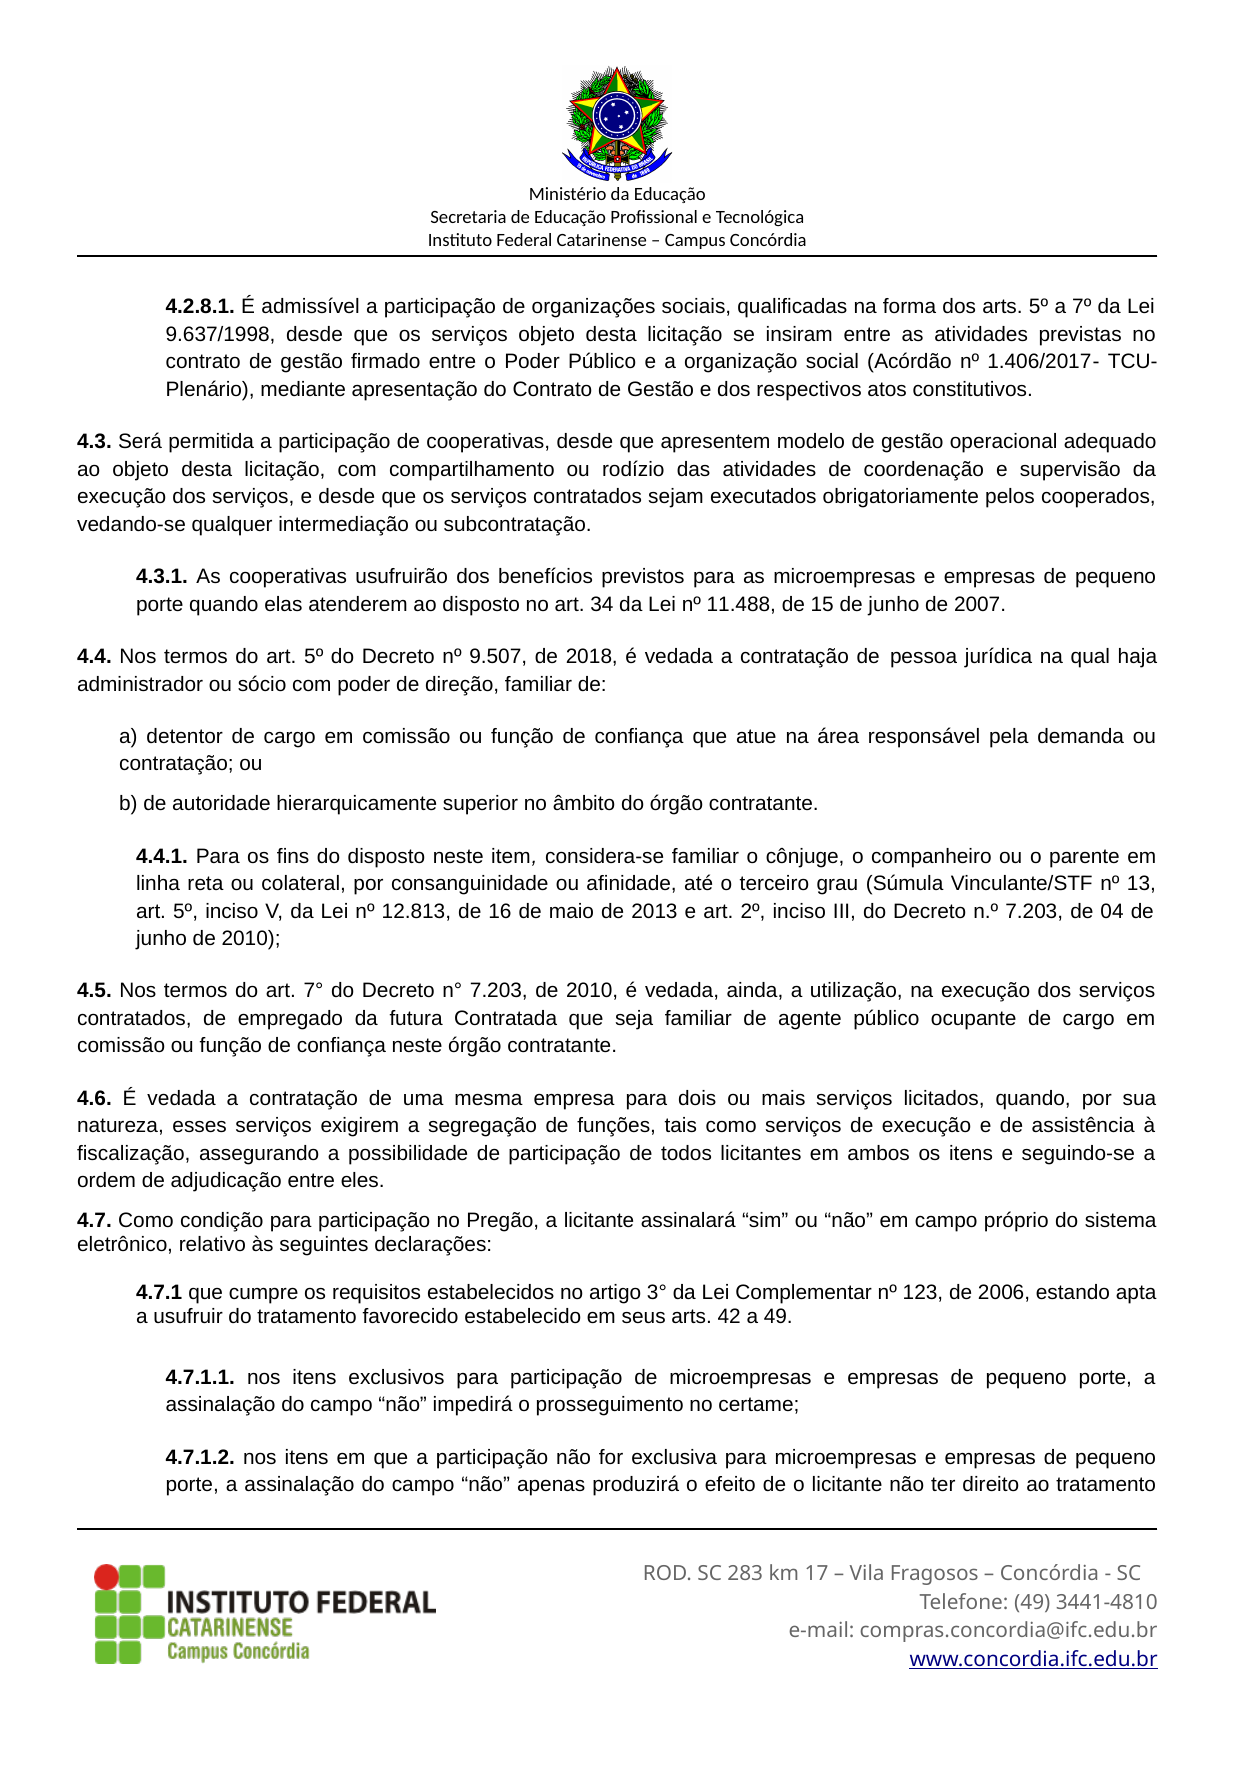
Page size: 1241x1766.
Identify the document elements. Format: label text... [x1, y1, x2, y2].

text 4.7. Como condição para participação no Pregão, a licitante assinalará “sim” ou “não” em campo próprio do sistema eletrônico, relativo às seguintes declarações: [77, 1208, 1157, 1256]
list 4.2.8.1. É admissível a participação de organizações sociais, qualificadas na forma dos arts. 5º a 7º da Lei 9.637/1998, desde que os serviços objeto desta licitação se insiram entre as atividades previstas no contrato de gestão firmado entre o Poder Público e a organização social (Acórdão nº 1.406/2017- TCU-Plenário), mediante apresentação do Contrato de Gestão e dos respectivos atos constitutivos. [165, 294, 1157, 400]
list b) de autoridade hierarquicamente superior no âmbito do órgão contratante. [77, 791, 1157, 815]
list 4.3. Será permitida a participação de cooperativas, desde que apresentem modelo de gestão operacional adequado ao objeto desta licitação, com compartilhamento ou rodízio das atividades de coordenação e supervisão da execução dos serviços, e desde que os serviços contratados sejam executados obrigatoriamente pelos cooperados, vedando-se qualquer intermediação ou subcontratação. [77, 429, 1157, 535]
list 4.5. Nos termos do art. 7° do Decreto n° 7.203, de 2010, é vedada, ainda, a utilização, na execução dos serviços contratados, de empregado da futura Contratada que seja familiar de agente público ocupante de cargo em comissão ou função de confiança neste órgão contratante. [77, 978, 1157, 1057]
list a) detentor de cargo em comissão ou função de confiança que atue na área responsável pela demanda ou contratação; ou [77, 724, 1157, 775]
text 4.7.1 que cumpre os requisitos estabelecidos no artigo 3° da Lei Complementar nº 123, de 2006, estando apta a usufruir do tratamento favorecido estabelecido em seus arts. 42 a 49. [136, 1280, 1157, 1328]
list 4.3.1. As cooperativas usufruirão dos benefícios previstos para as microempresas e empresas de pequeno porte quando elas atenderem ao disposto no art. 34 da Lei nº 11.488, de 15 de junho de 2007. [136, 564, 1157, 615]
list 4.7.1.2. nos itens em que a participação não for exclusiva para microempresas e empresas de pequeno porte, a assinalação do campo “não” apenas produzirá o efeito de o licitante não ter direito ao tratamento [165, 1444, 1157, 1496]
list 4.6. É vedada a contratação de uma mesma empresa para dois ou mais serviços licitados, quando, por sua natureza, esses serviços exigirem a segregação de funções, tais como serviços de execução e de assistência à fiscalização, assegurando a possibilidade de participação de todos licitantes em ambos os itens e seguindo-se a ordem de adjudicação entre eles. [77, 1086, 1157, 1192]
picture [94, 1564, 436, 1664]
list 4.4.1. Para os fins do disposto neste item, considera-se familiar o cônjuge, o companheiro ou o parente em linha reta ou colateral, por consanguinidade ou afinidade, até o terceiro grau (Súmula Vinculante/STF nº 13, art. 5º, inciso V, da Lei nº 12.813, de 16 de maio de 2013 e art. 2º, inciso III, do Decreto n.º 7.203, de 04 de junho de 2010); [136, 843, 1157, 950]
list 4.4. Nos termos do art. 5º do Decreto nº 9.507, de 2018, é vedada a contratação de pessoa jurídica na qual haja administrador ou sócio com poder de direção, familiar de: [77, 644, 1157, 695]
list 4.7.1.1. nos itens exclusivos para participação de microempresas e empresas de pequeno porte, a assinalação do campo “não” impedirá o prosseguimento no certame; [165, 1364, 1157, 1416]
